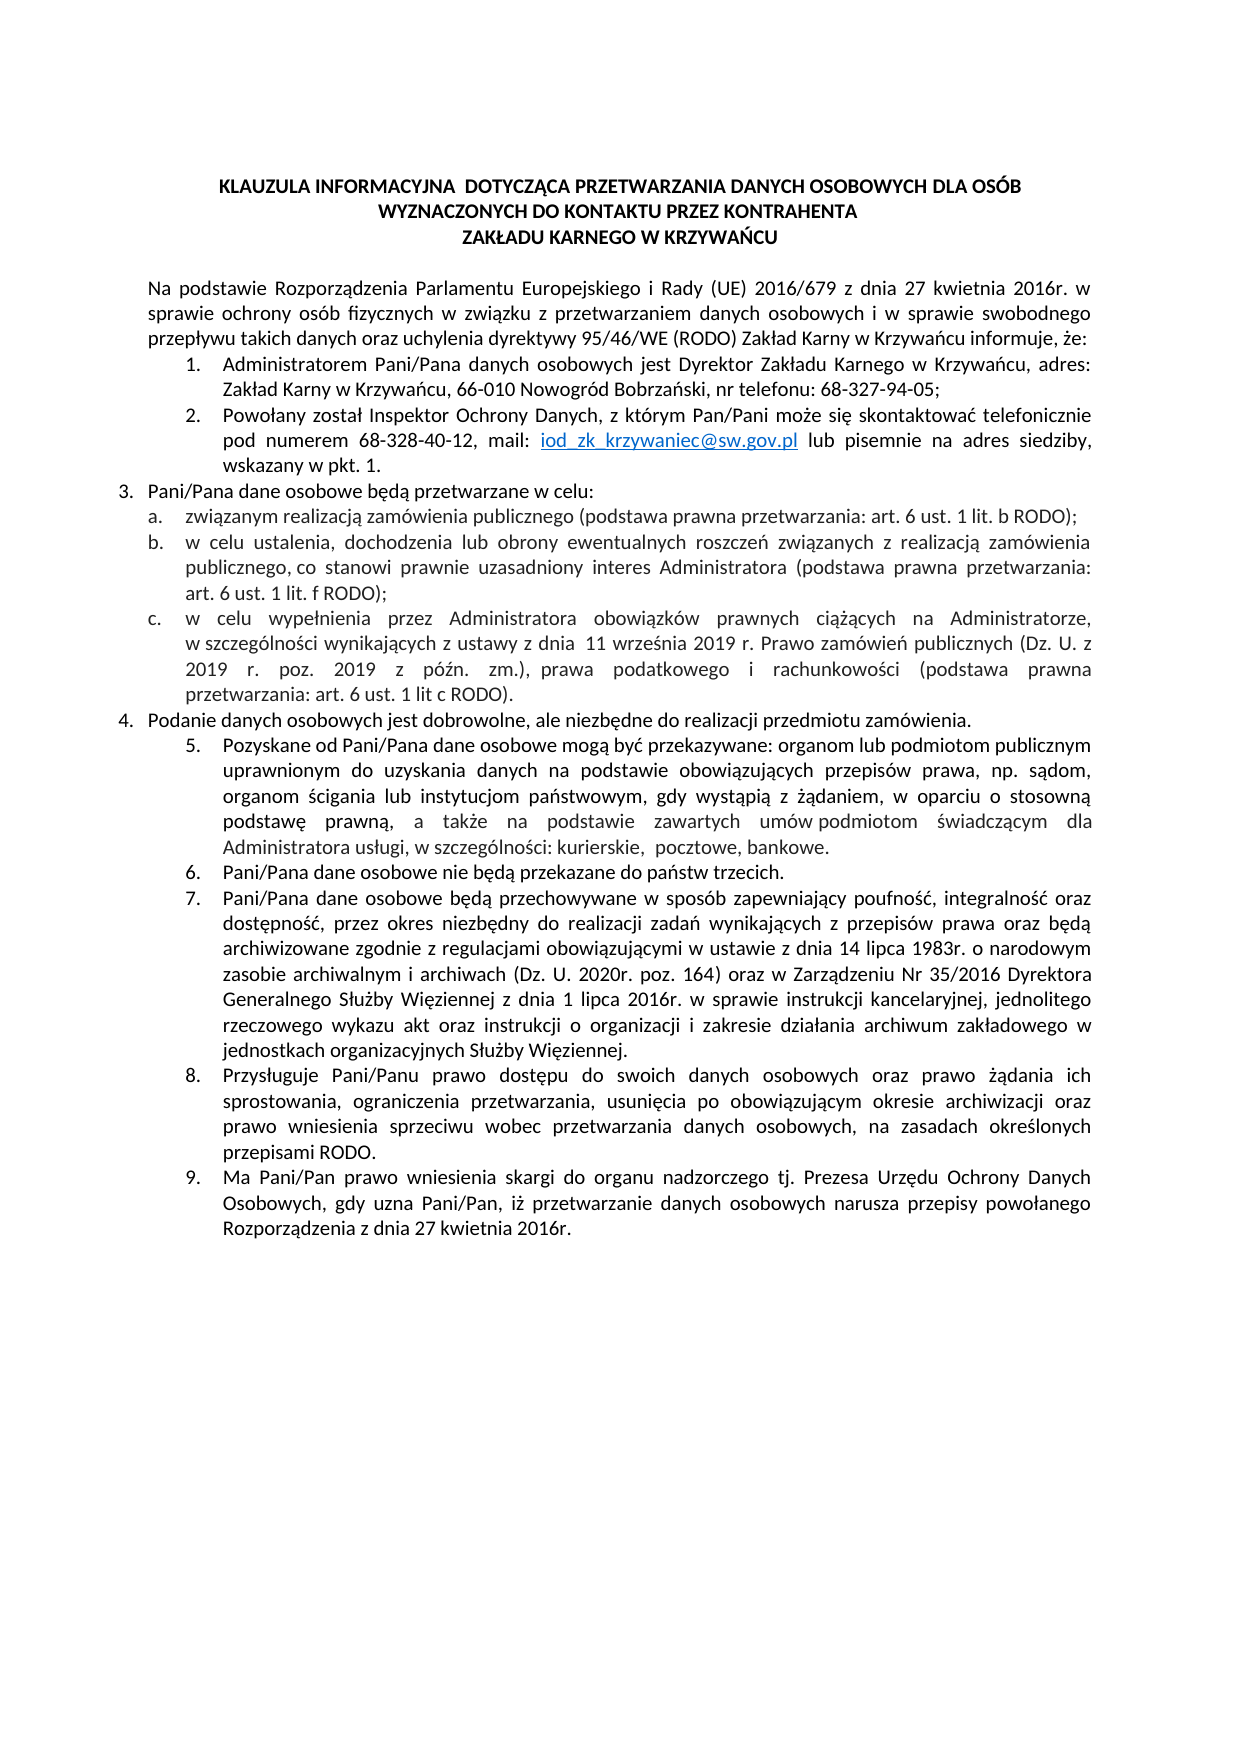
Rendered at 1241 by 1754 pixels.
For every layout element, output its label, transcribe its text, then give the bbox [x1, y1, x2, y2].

list Przysługuje Pani/Panu prawo dostępu do swoich danych osobowych oraz prawo żądania ich sprostowania, ograniczenia przetwarzania, usunięcia po obowiązującym okresie archiwizacji oraz prawo wniesienia sprzeciwu wobec przetwarzania danych osobowych, na zasadach określonych przepisami RODO. [185, 1063, 1093, 1164]
list w celu wypełnienia przez Administratora obowiązków prawnych ciążących na Administratorze, w szczególności wynikających z ustawy z dnia 11 września 2019 r. Prawo zamówień publicznych (Dz. U. z 2019 r. poz. 2019 z późn. zm.), prawa podatkowego i rachunkowości (podstawa prawna przetwarzania: art. 6 ust. 1 lit c RODO). [148, 605, 1093, 707]
subtitle ZAKŁADU KARNEGO W KRZYWAŃCU [148, 224, 1093, 249]
list Pani/Pana dane osobowe nie będą przekazane do państw trzecich. [185, 859, 1093, 885]
subtitle KLAUZULA INFORMACYJNA DOTYCZĄCA PRZETWARZANIA DANYCH OSOBOWYCH DLA OSÓB WYZNACZONYCH DO KONTAKTU PRZEZ KONTRAHENTA [148, 173, 1093, 224]
text Na podstawie Rozporządzenia Parlamentu Europejskiego i Rady (UE) 2016/679 z dnia 27 kwietnia 2016r. w sprawie ochrony osób fizycznych w związku z przetwarzaniem danych osobowych i w sprawie swobodnego przepływu takich danych oraz uchylenia dyrektywy 95/46/WE (RODO) Zakład Karny w Krzywańcu informuje, że: [148, 275, 1093, 351]
list Powołany został Inspektor Ochrony Danych, z którym Pan/Pani może się skontaktować telefonicznie pod numerem 68-328-40-12, mail: iod_zk_krzywaniec@sw.gov.pl lub pisemnie na adres siedziby, wskazany w pkt. 1. [185, 402, 1093, 478]
list Administratorem Pani/Pana danych osobowych jest Dyrektor Zakładu Karnego w Krzywańcu, adres: Zakład Karny w Krzywańcu, 66-010 Nowogród Bobrzański, nr telefonu: 68-327-94-05; [185, 351, 1093, 402]
list Pani/Pana dane osobowe będą przechowywane w sposób zapewniający poufność, integralność oraz dostępność, przez okres niezbędny do realizacji zadań wynikających z przepisów prawa oraz będą archiwizowane zgodnie z regulacjami obowiązującymi w ustawie z dnia 14 lipca 1983r. o narodowym zasobie archiwalnym i archiwach (Dz. U. 2020r. poz. 164) oraz w Zarządzeniu Nr 35/2016 Dyrektora Generalnego Służby Więziennej z dnia 1 lipca 2016r. w sprawie instrukcji kancelaryjnej, jednolitego rzeczowego wykazu akt oraz instrukcji o organizacji i zakresie działania archiwum zakładowego w jednostkach organizacyjnych Służby Więziennej. [185, 885, 1093, 1063]
list Ma Pani/Pan prawo wniesienia skargi do organu nadzorczego tj. Prezesa Urzędu Ochrony Danych Osobowych, gdy uzna Pani/Pan, iż przetwarzanie danych osobowych narusza przepisy powołanego Rozporządzenia z dnia 27 kwietnia 2016r. [185, 1164, 1093, 1241]
list w celu ustalenia, dochodzenia lub obrony ewentualnych roszczeń związanych z realizacją zamówienia publicznego, co stanowi prawnie uzasadniony interes Administratora (podstawa prawna przetwarzania: art. 6 ust. 1 lit. f RODO); [148, 529, 1093, 605]
list związanym realizacją zamówienia publicznego (podstawa prawna przetwarzania: art. 6 ust. 1 lit. b RODO); [148, 503, 1093, 529]
list Pani/Pana dane osobowe będą przetwarzane w celu: [118, 478, 1093, 503]
list Pozyskane od Pani/Pana dane osobowe mogą być przekazywane: organom lub podmiotom publicznym uprawnionym do uzyskania danych na podstawie obowiązujących przepisów prawa, np. sądom, organom ścigania lub instytucjom państwowym, gdy wystąpią z żądaniem, w oparciu o stosowną podstawę prawną, a także na podstawie zawartych umów podmiotom świadczącym dla Administratora usługi, w szczególności: kurierskie, pocztowe, bankowe. [185, 732, 1093, 859]
list Podanie danych osobowych jest dobrowolne, ale niezbędne do realizacji przedmiotu zamówienia. [118, 707, 1093, 732]
